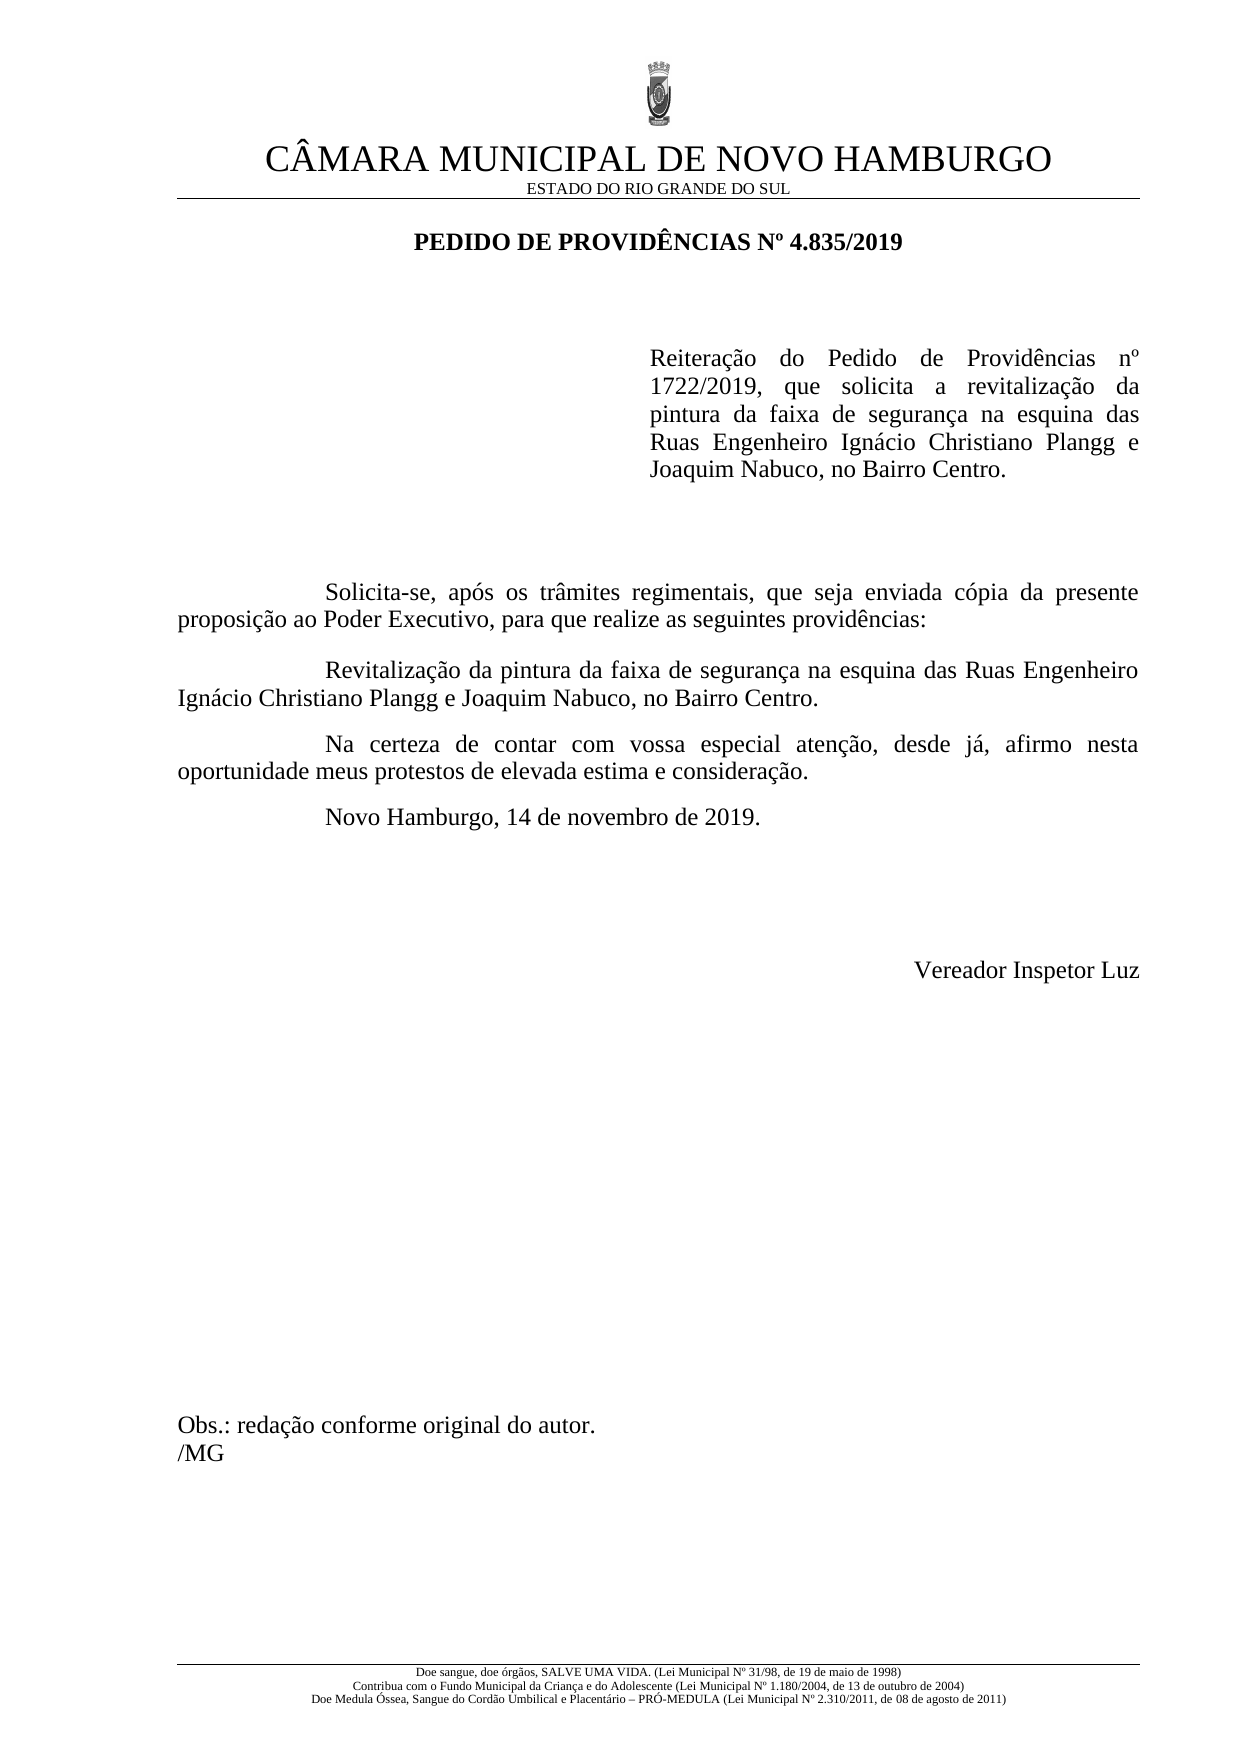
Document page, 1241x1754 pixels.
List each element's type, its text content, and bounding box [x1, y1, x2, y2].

text /MG [177, 1439, 1140, 1467]
text Na certeza de contar com vossa especial atenção, desde já, afirmo nesta oportunidade meus protestos de elevada estima e consideração. [177, 730, 1140, 785]
text Revitalização da pintura da faixa de segurança na esquina das Ruas Engenheiro Ignácio Christiano Plangg e Joaquim Nabuco, no Bairro Centro. [177, 657, 1140, 712]
text Vereador Inspetor Luz [177, 957, 1140, 984]
text PEDIDO DE PROVIDÊNCIAS Nº 4.835/2019 [177, 228, 1140, 256]
text Obs.: redação conforme original do autor. [177, 1412, 1140, 1439]
text Solicita-se, após os trâmites regimentais, que seja enviada cópia da presente proposição ao Poder Executivo, para que realize as seguintes providências: [177, 578, 1140, 633]
text Reiteração do Pedido de Providências nº 1722/2019, que solicita a revitalização da pintura da faixa de segurança na esquina das Ruas Engenheiro Ignácio Christiano Plangg e Joaquim Nabuco, no Bairro Centro. [649, 344, 1140, 483]
text Novo Hamburgo, 14 de novembro de 2019. [177, 803, 1140, 831]
